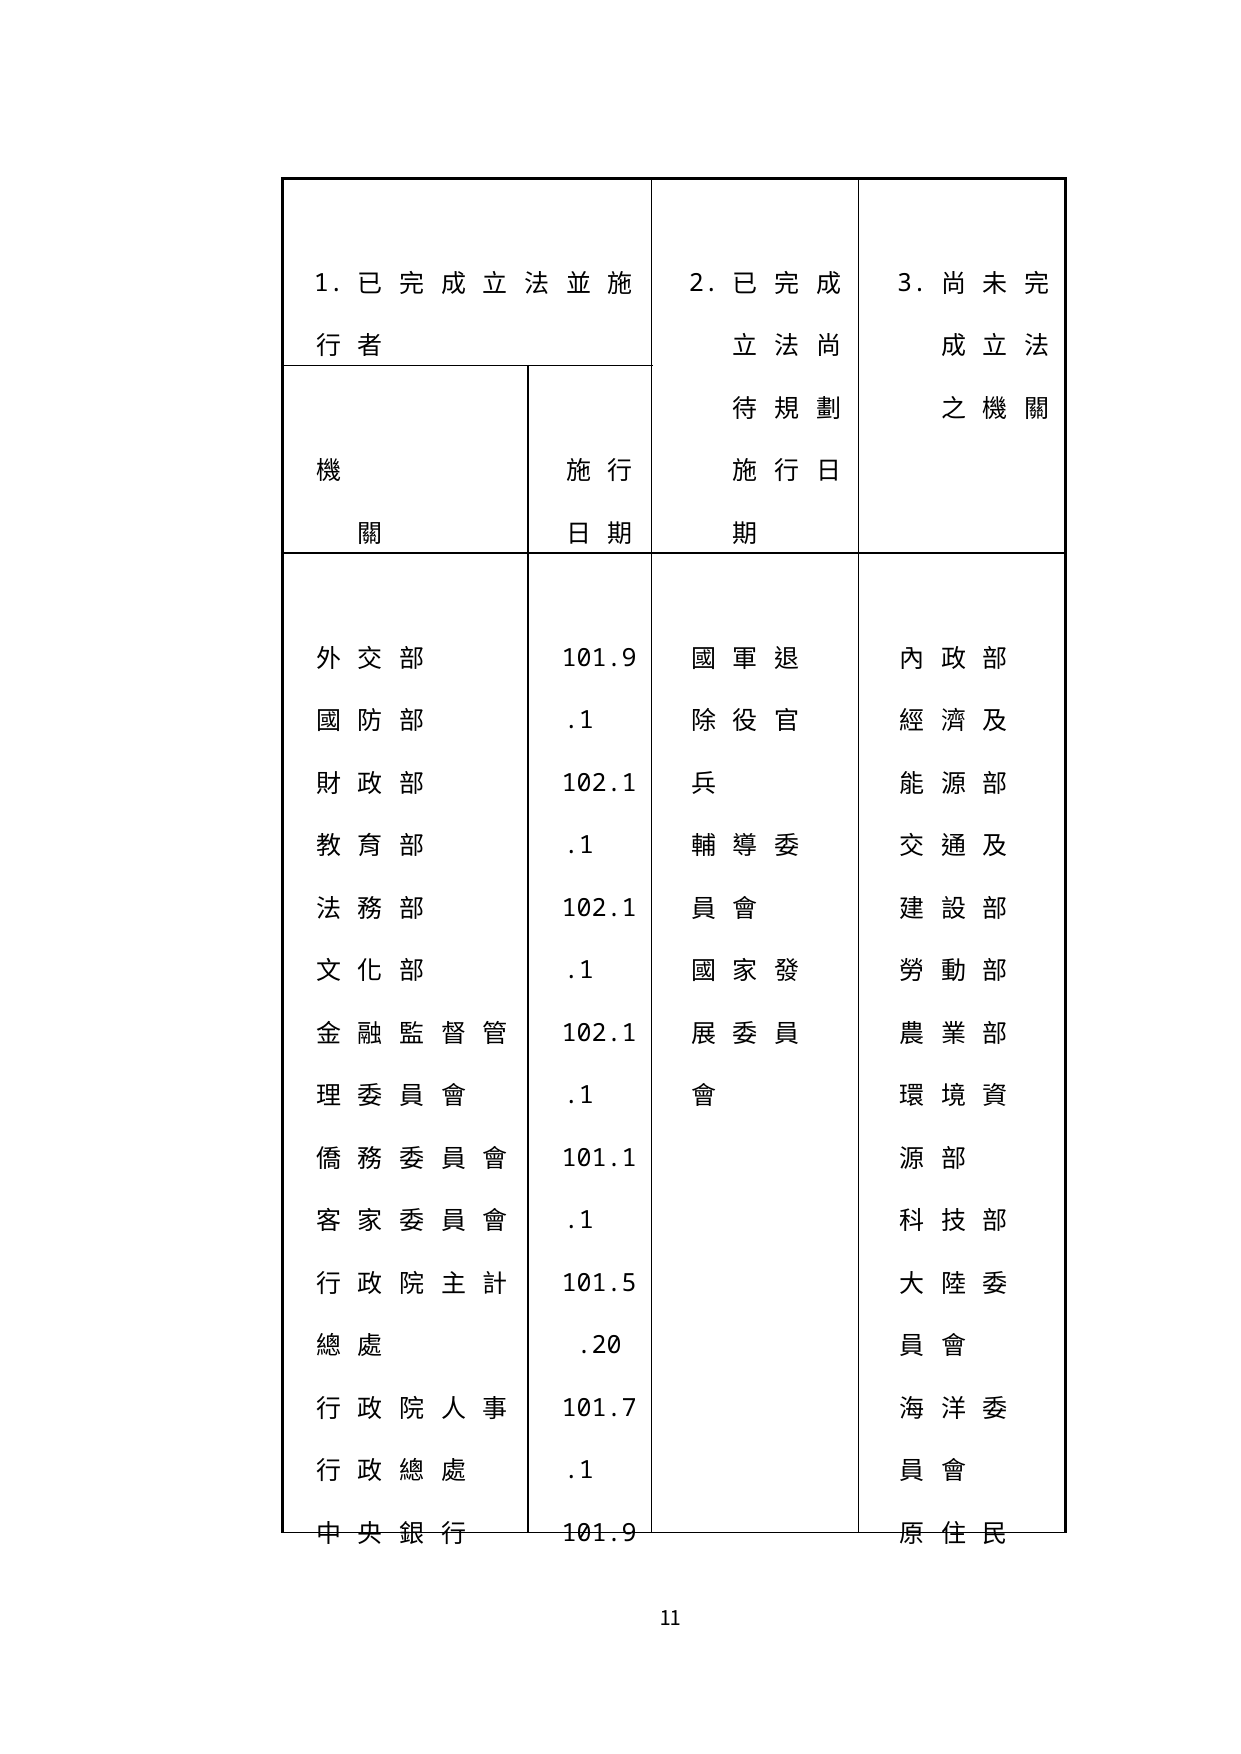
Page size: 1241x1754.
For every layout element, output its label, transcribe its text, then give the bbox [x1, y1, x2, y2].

table_cell 內政部 經濟及能源部 交通及建設部 勞動部 農業部 環境資源部 科技部 大陸委員會 海洋委員會 原住民族委員會 [859, 554, 1064, 1532]
table_cell 施行日期 [529, 366, 651, 552]
table_cell 外交部 國防部 財政部 教育部 法務部 文化部 金融監督管理委員會 僑務委員會 客家委員會 行政院主計總處 行政院人事行政總處 中央銀行 國立故宮博物院 中央選舉委員會 公平交易委員會 國家通訊傳播委員會 衛生福利部 [284, 554, 527, 1532]
table_cell 國軍退除役官兵 輔導委員會 國家發展委員會 [652, 554, 858, 1532]
table_header 1.已完成立法並施行者 [284, 180, 651, 365]
table_header 3.尚未完成立法之機關 [859, 180, 1064, 552]
table_header 2.已完成立法尚待規劃施行日期 [652, 180, 858, 552]
table_cell 機 關 [284, 366, 527, 552]
table_cell 101.9.1 102.1.1 102.1.1 102.1.1 101.1.1 101.5.20 101.7.1 101.9.1 101.1.1 101.2.6 101.2.6 101.1.1 101.1.1 101.1.1 101.2.6 101.8.1 102.7.23 [529, 554, 651, 1532]
